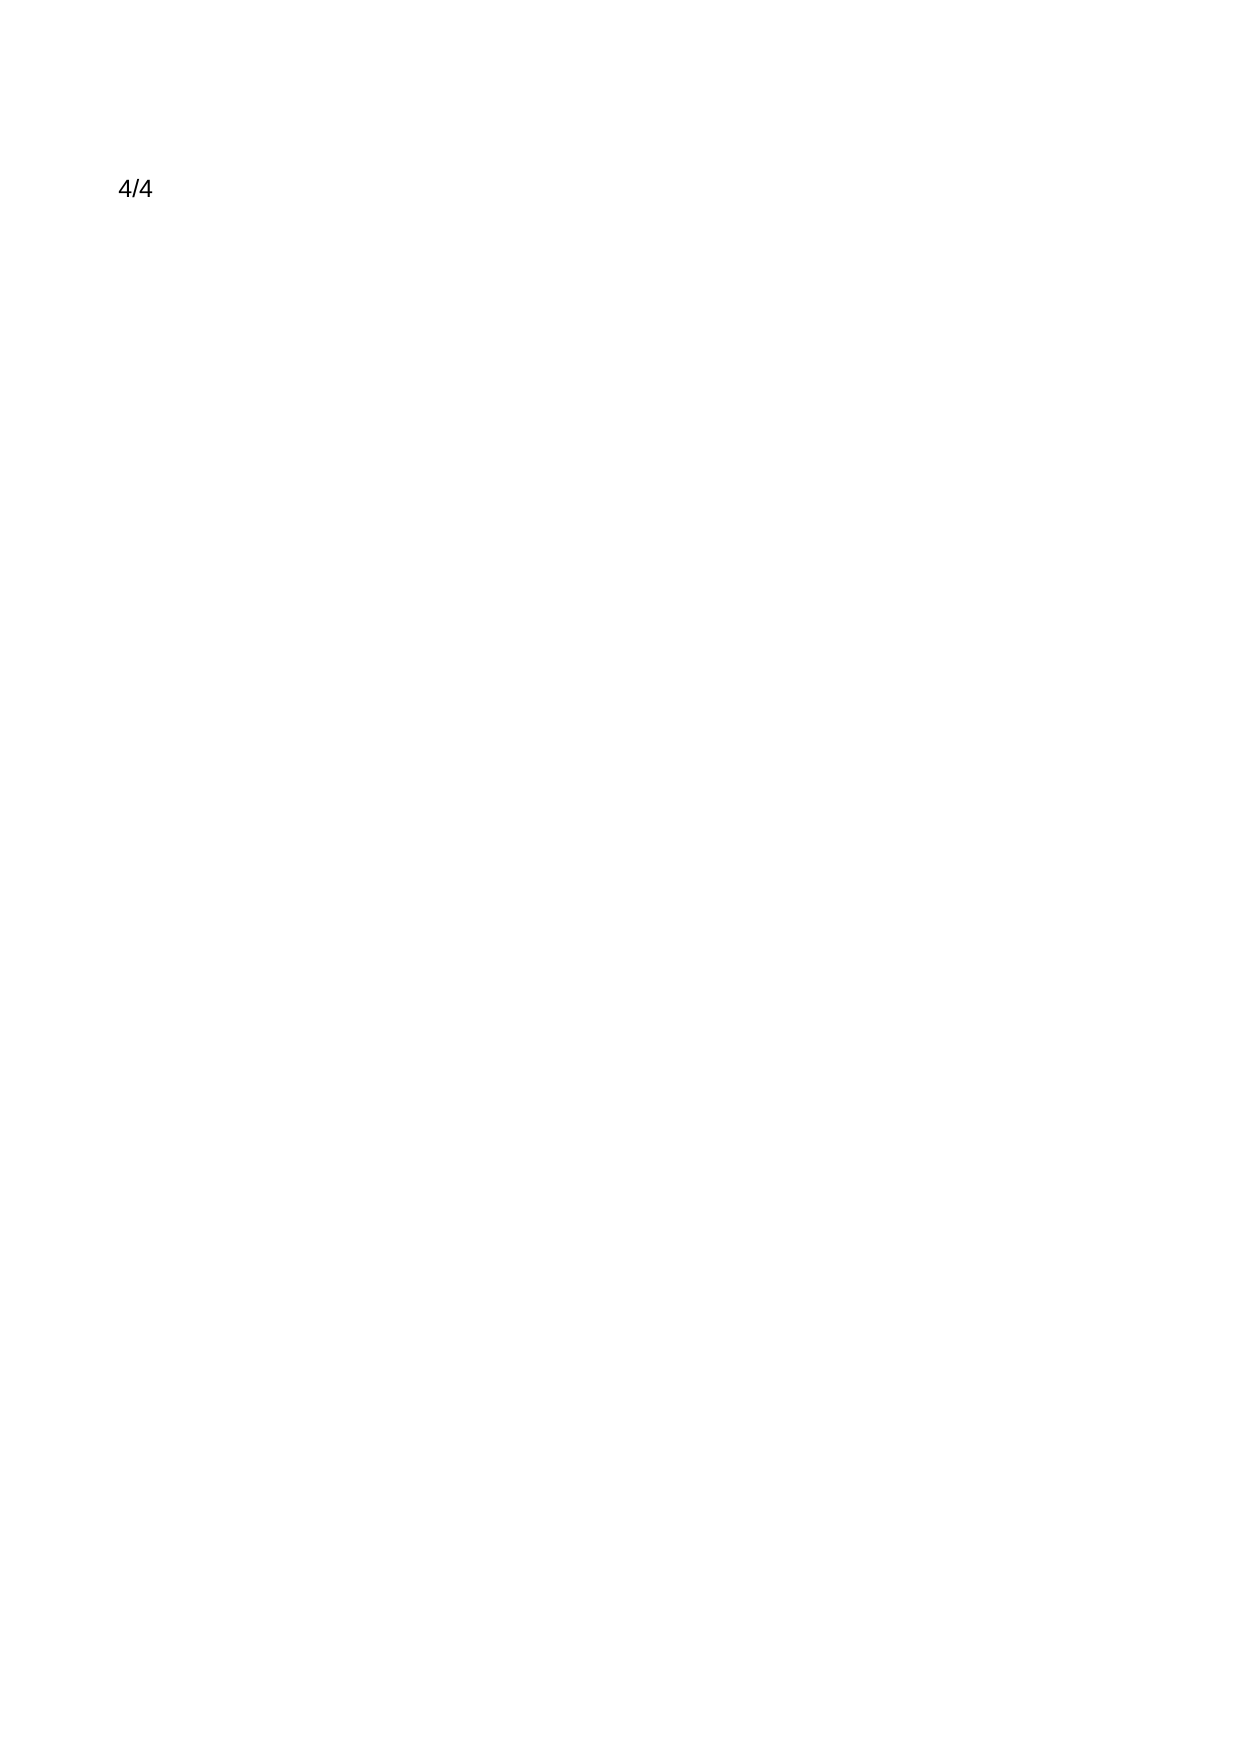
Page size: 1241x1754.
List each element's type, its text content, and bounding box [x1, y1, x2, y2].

text 4/4 [118, 174, 1122, 203]
